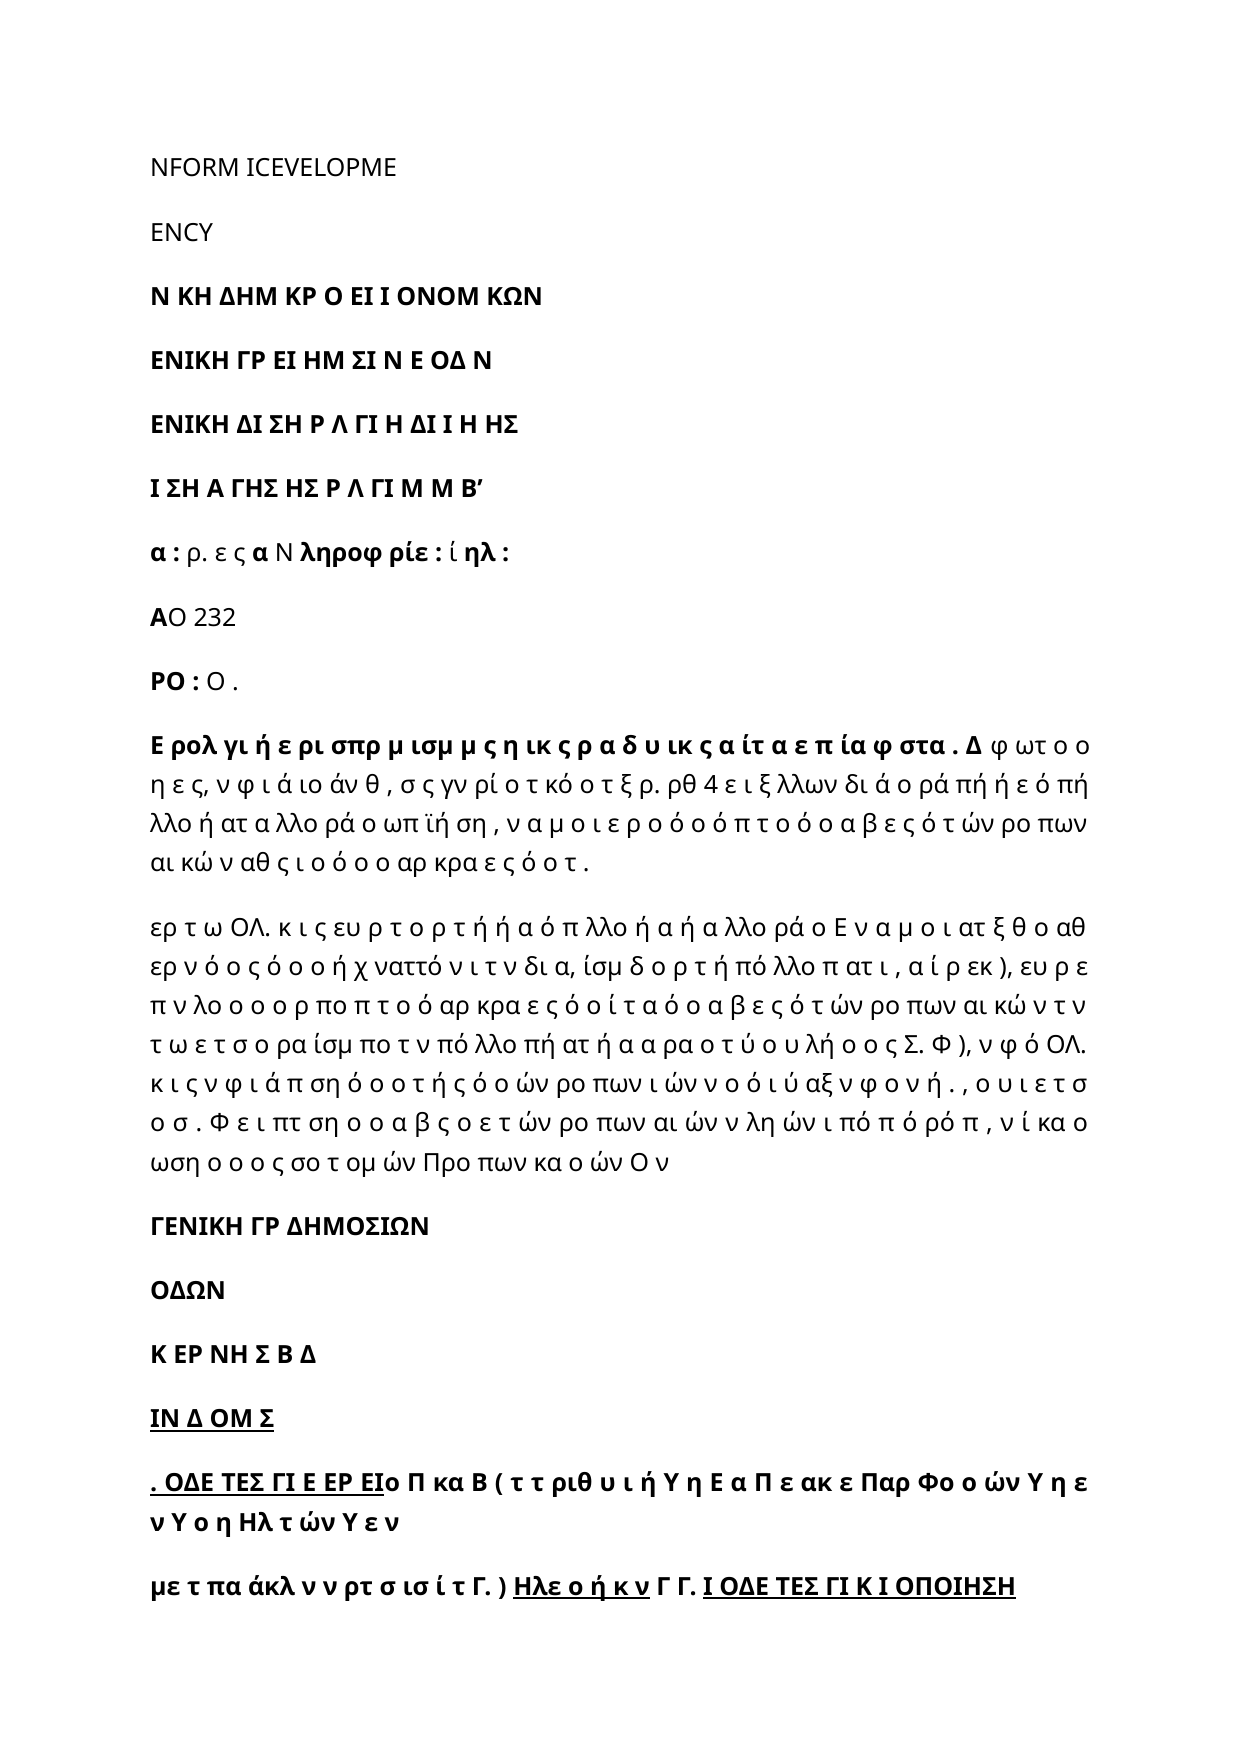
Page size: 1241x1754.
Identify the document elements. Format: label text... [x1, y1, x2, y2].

text Ε ρολ γι ή ε ρι σπρ μ ισμ μ ς η ικ ς ρ α δ υ ικ ς α ίτ α ε π ία φ στα . Δ φ ωτ ο ο η ε ς, ν φ ι ά ιο άν θ , σ ς γν ρί ο τ κό ο τ ξ ρ. ρθ 4 ε ι ξ λλων δι ά ο ρά πή ή ε ό πή λλο ή ατ α λλο ρά ο ωπ ϊή ση , ν α μ ο ι ε ρ ο ό ο ό π τ ο ό ο α β ε ς ό τ ών ρο πων αι κώ ν αθ ς ι ο ό ο ο αρ κρα ε ς ό ο τ . [150, 727, 1090, 879]
text ΟΔΩΝ [150, 1272, 1090, 1307]
text ερ τ ω ΟΛ. κ ι ς ευ ρ τ ο ρ τ ή ή α ό π λλο ή α ή α λλο ρά ο Ε ν α μ ο ι ατ ξ θ ο αθ ερ ν ό ο ς ό ο ο ή χ ναττό ν ι τ ν δι α, ίσμ δ ο ρ τ ή πό λλο π ατ ι , α ί ρ εκ ), ευ ρ ε π ν λο ο ο ο ρ πο π τ ο ό αρ κρα ε ς ό ο ί τ α ό ο α β ε ς ό τ ών ρο πων αι κώ ν τ ν τ ω ε τ σ ο ρα ίσμ πο τ ν πό λλο πή ατ ή α α ρα ο τ ύ ο υ λή ο ο ς Σ. Φ ), ν φ ό ΟΛ. κ ι ς ν φ ι ά π ση ό ο ο τ ή ς ό ο ών ρο πων ι ών ν ο ό ι ύ αξ ν φ ο ν ή . , ο υ ι ε τ σ ο σ . Φ ε ι πτ ση ο ο α β ς ο ε τ ών ρο πων αι ών ν λη ών ι πό π ό ρό π , ν ί κα ο ωση ο ο ο ς σο τ ομ ών Προ πων κα ο ών Ο ν [150, 909, 1090, 1178]
text ΙΝ Δ ΟΜ Σ [150, 1401, 1090, 1435]
text α : ρ. ε ς α Ν ληροφ ρίε : ί ηλ : [150, 535, 1090, 569]
text ΓΕΝΙΚΗ ΓΡ ΔΗΜΟΣΙΩΝ [150, 1208, 1090, 1242]
text ΡΟ : Ο . [150, 663, 1090, 697]
text ΕΝΙΚΗ ΔΙ ΣΗ Ρ Λ ΓΙ Η ΔΙ Ι Η ΗΣ [150, 407, 1090, 441]
text . ΟΔΕ ΤΕΣ ΓΙ Ε ΕΡ ΕΙο Π κα Β ( τ τ ριθ υ ι ή Υ η Ε α Π ε ακ ε Παρ Φο ο ών Υ η ε ν Υ ο η Ηλ τ ών Υ ε ν [150, 1465, 1090, 1538]
text Κ ΕΡ ΝΗ Σ Β Δ [150, 1337, 1090, 1371]
text Ι ΣΗ Α ΓΗΣ ΗΣ Ρ Λ ΓΙ Μ Μ Β’ [150, 471, 1090, 505]
text NFORM ICEVELOPME [150, 150, 1090, 184]
text ΑΟ 232 [150, 599, 1090, 633]
text με τ πα άκλ ν ν ρτ σ ισ ί τ Γ. ) Ηλε ο ή κ ν Γ Γ. Ι ΟΔΕ ΤΕΣ ΓΙ Κ Ι ΟΠΟΙΗΣΗ [150, 1568, 1090, 1602]
text ENCY [150, 214, 1090, 248]
text ΕΝΙΚΗ ΓΡ ΕΙ ΗΜ ΣΙ Ν Ε ΟΔ Ν [150, 342, 1090, 377]
text Ν ΚΗ ΔΗΜ ΚΡ Ο ΕΙ Ι ΟΝΟΜ ΚΩΝ [150, 278, 1090, 312]
